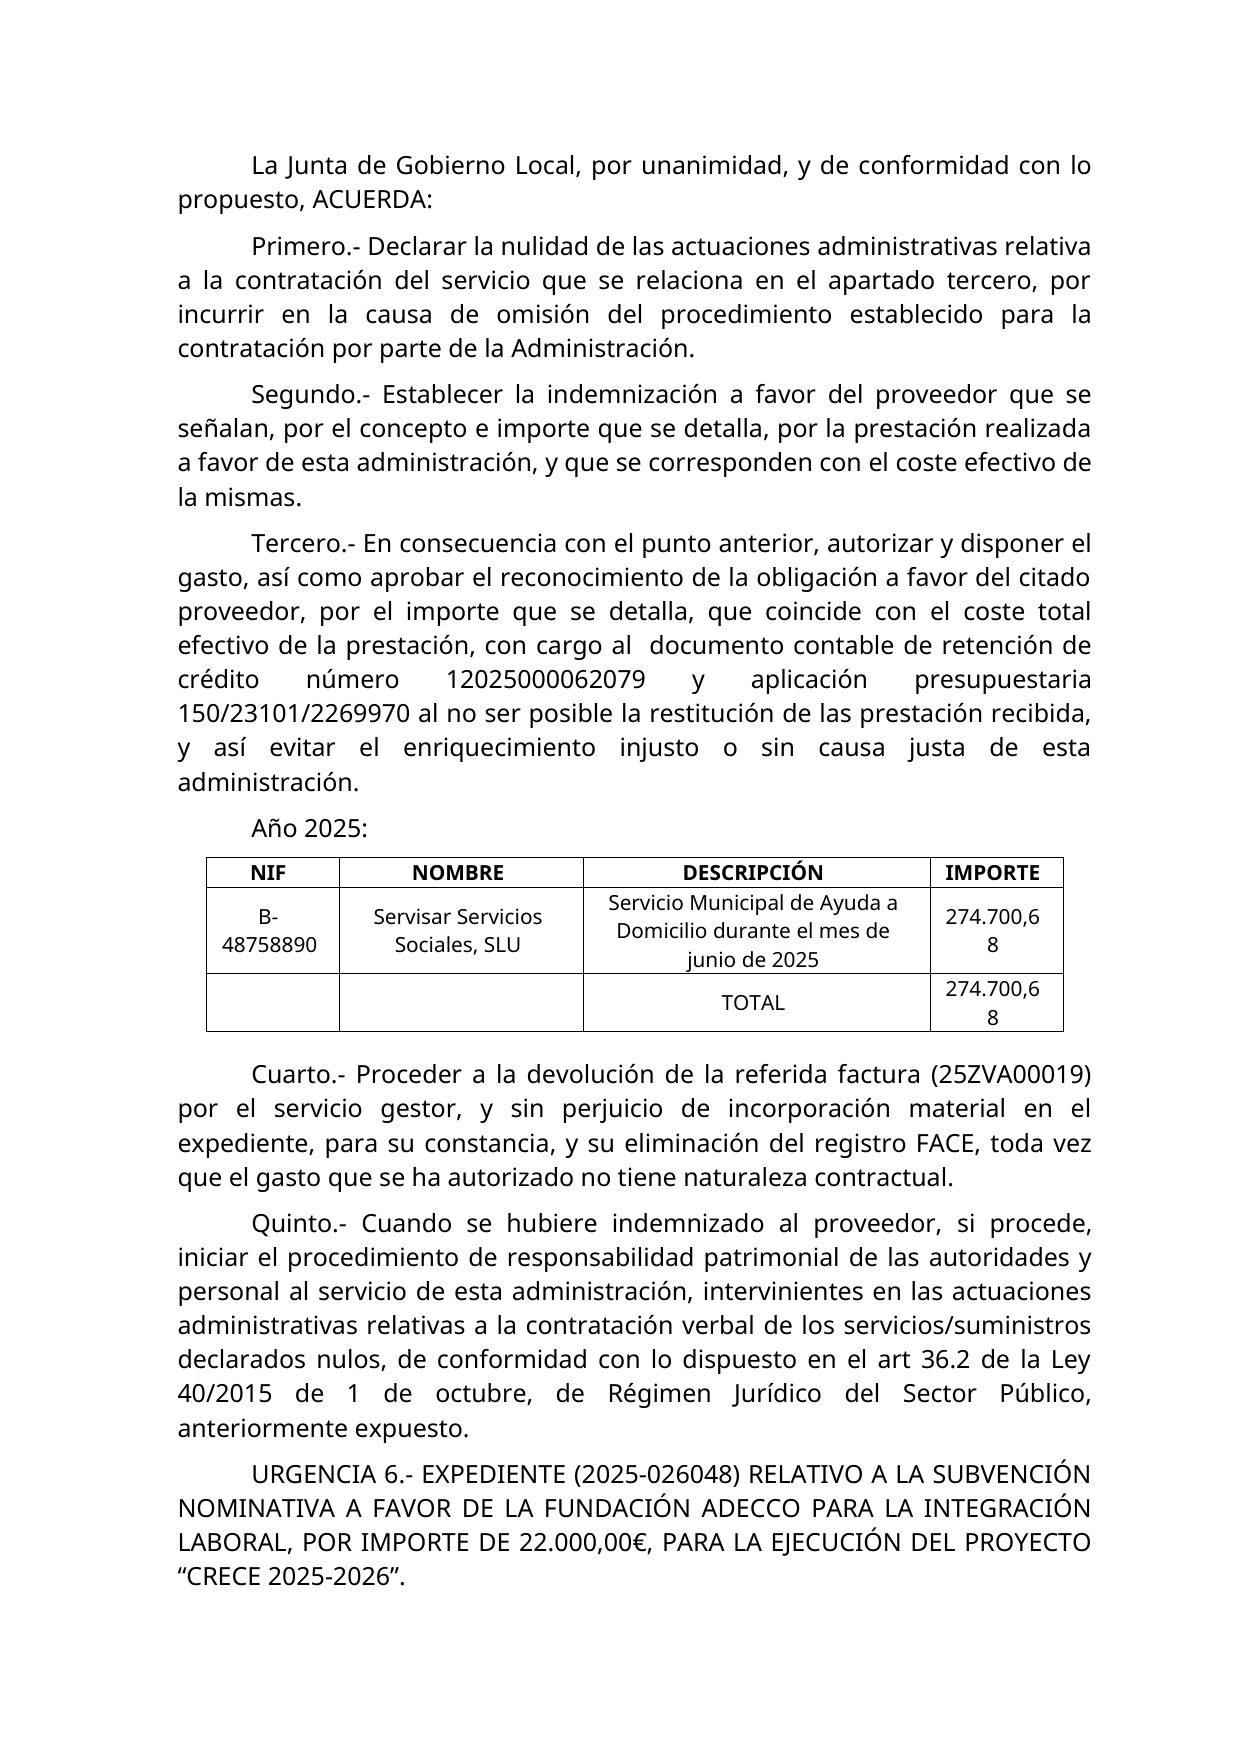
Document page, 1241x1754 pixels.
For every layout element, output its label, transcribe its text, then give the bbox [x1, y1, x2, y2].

text Cuarto.- Proceder a la devolución de la referida factura (25ZVA00019) por el servicio gestor, y sin perjuicio de incorporación material en el expediente, para su constancia, y su eliminación del registro FACE, toda vez que el gasto que se ha autorizado no tiene naturaleza contractual. [177, 1057, 1093, 1193]
table_cell TOTAL [584, 974, 930, 1031]
table_cell [207, 974, 339, 1031]
table_header NOMBRE [340, 858, 583, 887]
text Quinto.- Cuando se hubiere indemnizado al proveedor, si procede, iniciar el procedimiento de responsabilidad patrimonial de las autoridades y personal al servicio de esta administración, intervinientes en las actuaciones administrativas relativas a la contratación verbal de los servicios/suministros declarados nulos, de conformidad con lo dispuesto en el art 36.2 de la Ley 40/2015 de 1 de octubre, de Régimen Jurídico del Sector Público, anteriormente expuesto. [177, 1206, 1093, 1444]
text Segundo.- Establecer la indemnización a favor del proveedor que se señalan, por el concepto e importe que se detalla, por la prestación realizada a favor de esta administración, y que se corresponden con el coste efectivo de la mismas. [177, 377, 1093, 513]
text URGENCIA 6.- EXPEDIENTE (2025-026048) RELATIVO A LA SUBVENCIÓN NOMINATIVA A FAVOR DE LA FUNDACIÓN ADECCO PARA LA INTEGRACIÓN LABORAL, POR IMPORTE DE 22.000,00€, PARA LA EJECUCIÓN DEL PROYECTO “CRECE 2025-2026”. [177, 1457, 1093, 1593]
table_cell B-48758890 [207, 888, 339, 973]
table_cell 274.700,68 [931, 974, 1063, 1031]
text Año 2025: [177, 811, 1093, 845]
text Primero.- Declarar la nulidad de las actuaciones administrativas relativa a la contratación del servicio que se relaciona en el apartado tercero, por incurrir en la causa de omisión del procedimiento establecido para la contratación por parte de la Administración. [177, 228, 1093, 364]
table_header DESCRIPCIÓN [584, 858, 930, 887]
text Tercero.- En consecuencia con el punto anterior, autorizar y disponer el gasto, así como aprobar el reconocimiento de la obligación a favor del citado proveedor, por el importe que se detalla, que coincide con el coste total efectivo de la prestación, con cargo al documento contable de retención de crédito número 12025000062079 y aplicación presupuestaria 150/23101/2269970 al no ser posible la restitución de las prestación recibida, y así evitar el enriquecimiento injusto o sin causa justa de esta administración. [177, 526, 1093, 798]
table_cell 274.700,68 [931, 888, 1063, 973]
table_cell Servisar Servicios Sociales, SLU [340, 888, 583, 973]
text La Junta de Gobierno Local, por unanimidad, y de conformidad con lo propuesto, ACUERDA: [177, 148, 1093, 216]
table_cell [340, 974, 583, 1031]
table_header IMPORTE [931, 858, 1063, 887]
table_cell Servicio Municipal de Ayuda a Domicilio durante el mes de junio de 2025 [584, 888, 930, 973]
table_header NIF [207, 858, 339, 887]
